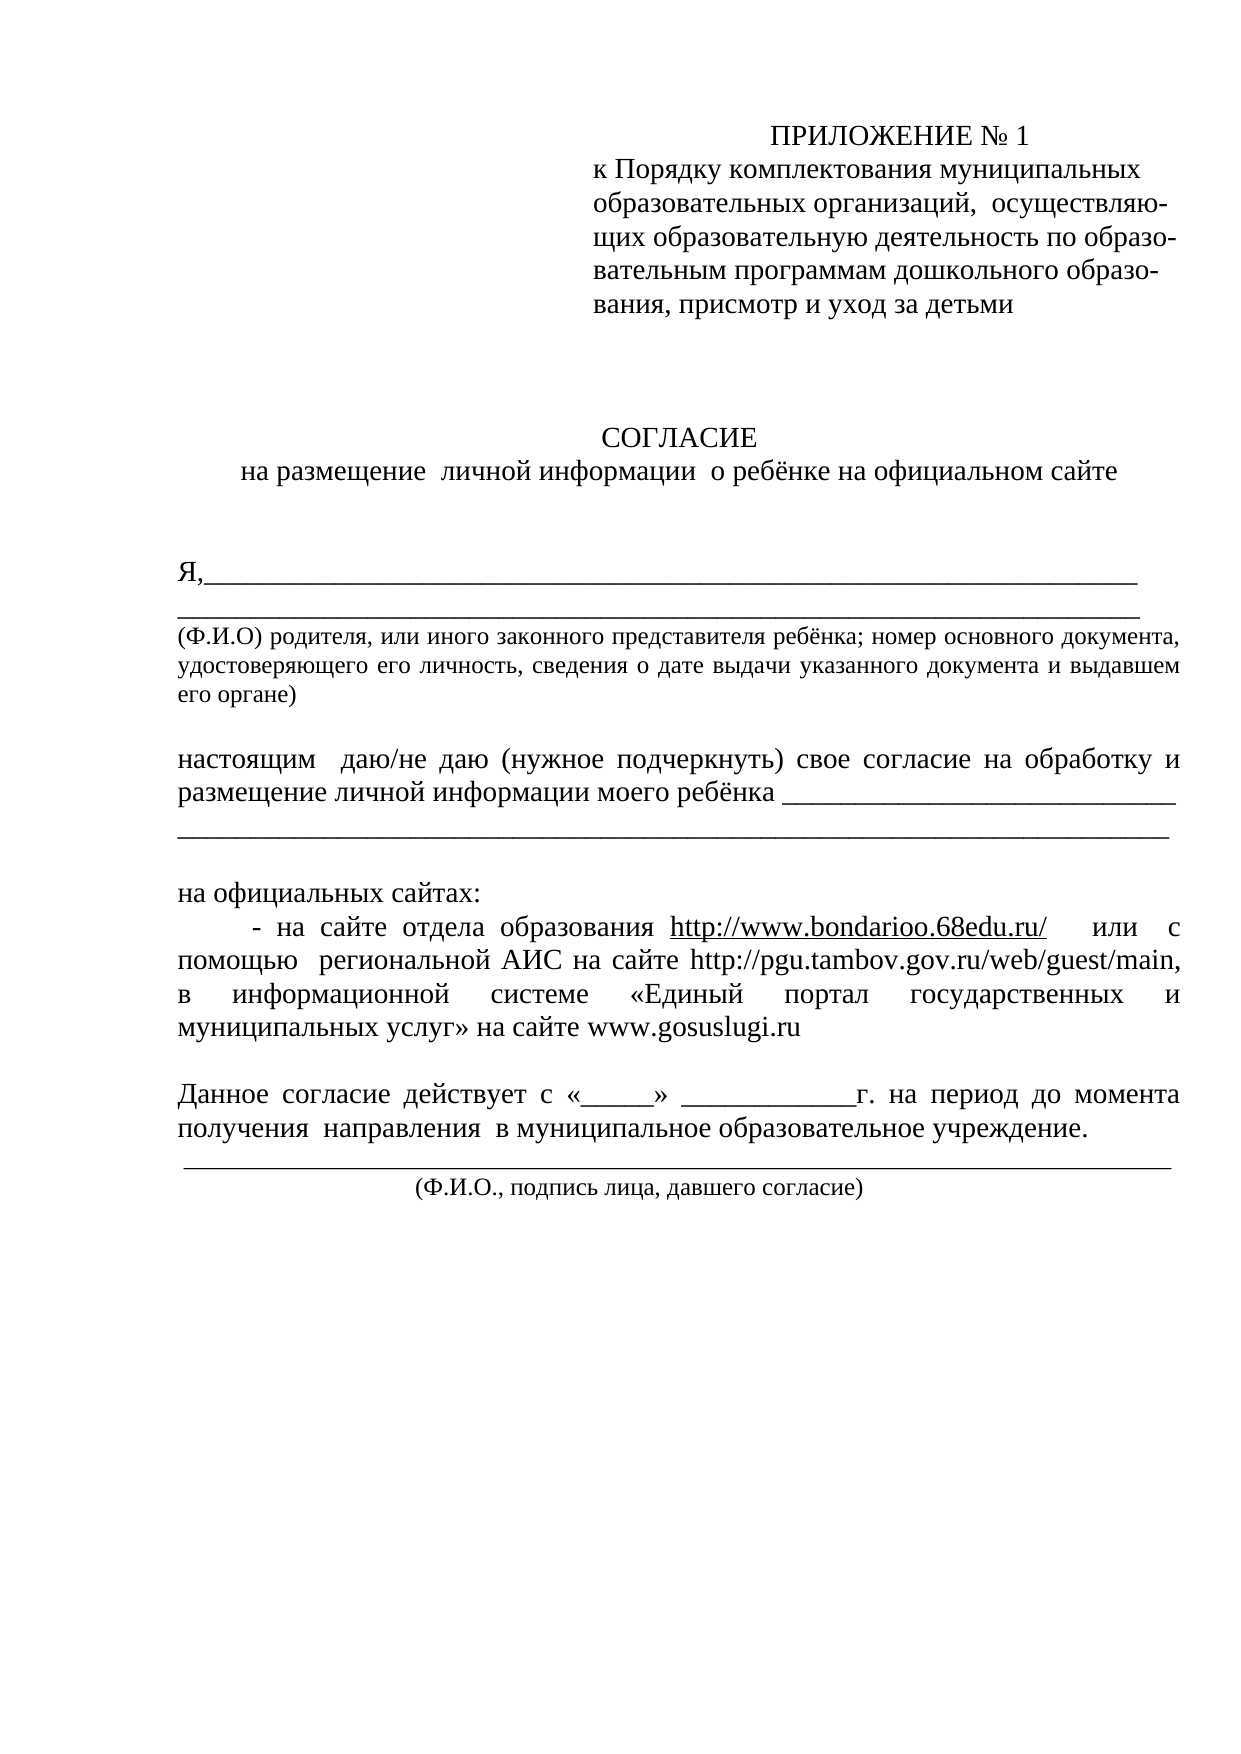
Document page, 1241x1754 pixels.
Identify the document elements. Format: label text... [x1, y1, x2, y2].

text щих образовательную деятельность по образо- [177, 219, 1181, 252]
text к Порядку комплектования муниципальных [177, 152, 1181, 185]
text образовательных организаций, осуществляю- [177, 185, 1181, 219]
text СОГЛАСИЕ [177, 420, 1181, 453]
text на размещение личной информации о ребёнке на официальном сайте [177, 453, 1181, 487]
text вательным программам дошкольного образо- [177, 252, 1181, 286]
text ____________________________________________________________________ [177, 808, 1181, 842]
text (Ф.И.О., подпись лица, давшего согласие) [177, 1172, 1181, 1201]
text __________________________________________________________________ [177, 588, 1181, 621]
text настоящим даю/не даю (нужное подчеркнуть) свое согласие на обработку и размещение личной информации моего ребёнка ___________________________ [177, 741, 1181, 808]
text - на сайте отдела образования http://www.bondarioo.68edu.ru/ или с помощью региональной АИС на сайте http://pgu.tambov.gov.ru/web/guest/main, в информационной системе «Единый портал государственных и муниципальных услуг» на сайте www.gosuslugi.ru [177, 909, 1181, 1043]
text на официальных сайтах: [177, 875, 1181, 909]
text (Ф.И.О) родителя, или иного законного представителя ребёнка; номер основного документа, удостоверяющего его личность, сведения о дате выдачи указанного документа и выдавшем его органе) [177, 621, 1181, 707]
text ПРИЛОЖЕНИЕ № 1 [590, 118, 1181, 152]
text Данное согласие действует с «_____» ____________г. на период до момента получения направления в муниципальное образовательное учреждение. [177, 1076, 1181, 1143]
text _______________________________________________________________________________ [177, 1143, 1181, 1172]
text вания, присмотр и уход за детьми [177, 286, 1181, 319]
text Я,________________________________________________________________ [177, 554, 1181, 588]
